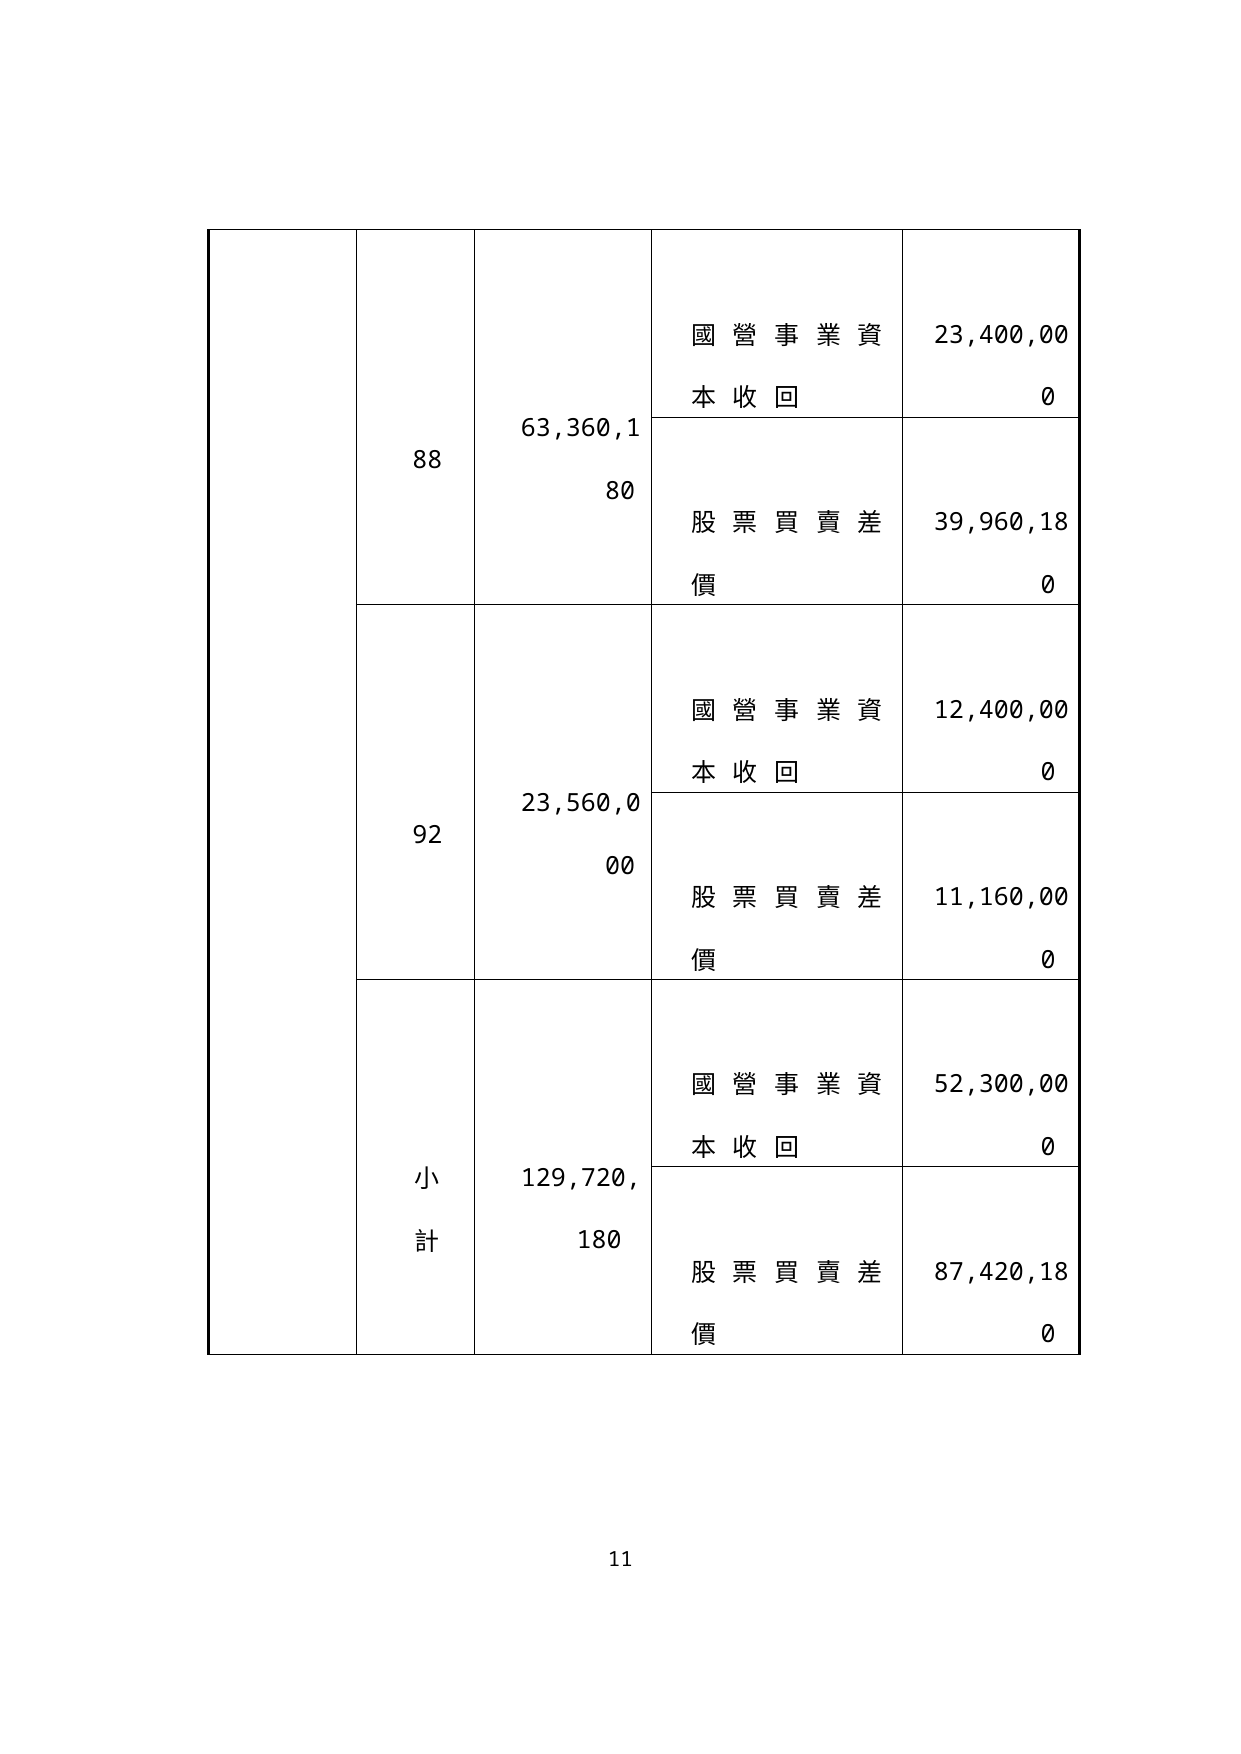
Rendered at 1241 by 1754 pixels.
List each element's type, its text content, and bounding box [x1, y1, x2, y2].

table_cell 國營事業資本收回 [652, 230, 902, 417]
table_cell 129,720,180 [475, 980, 651, 1353]
table_cell 23,400,000 [903, 230, 1078, 417]
table_cell 11,160,000 [903, 793, 1078, 979]
table_cell [210, 230, 356, 979]
table_cell 國營事業資本收回 [652, 980, 902, 1166]
table_cell 股票買賣差價 [652, 418, 902, 604]
table_cell 92 [357, 605, 474, 979]
table_cell 股票買賣差價 [652, 1167, 902, 1353]
table_cell 23,560,000 [475, 605, 651, 979]
table_cell [210, 979, 356, 1166]
table_cell [210, 1166, 356, 1353]
table_cell 52,300,000 [903, 980, 1078, 1166]
table_cell 國營事業資本收回 [652, 605, 902, 792]
table_cell 63,360,180 [475, 230, 651, 604]
table_cell 39,960,180 [903, 418, 1078, 604]
table_cell 12,400,000 [903, 605, 1078, 792]
table_cell 股票買賣差價 [652, 793, 902, 979]
table_cell 87,420,180 [903, 1167, 1078, 1353]
table_cell 88 [357, 230, 474, 604]
table_cell 小計 [357, 980, 474, 1353]
